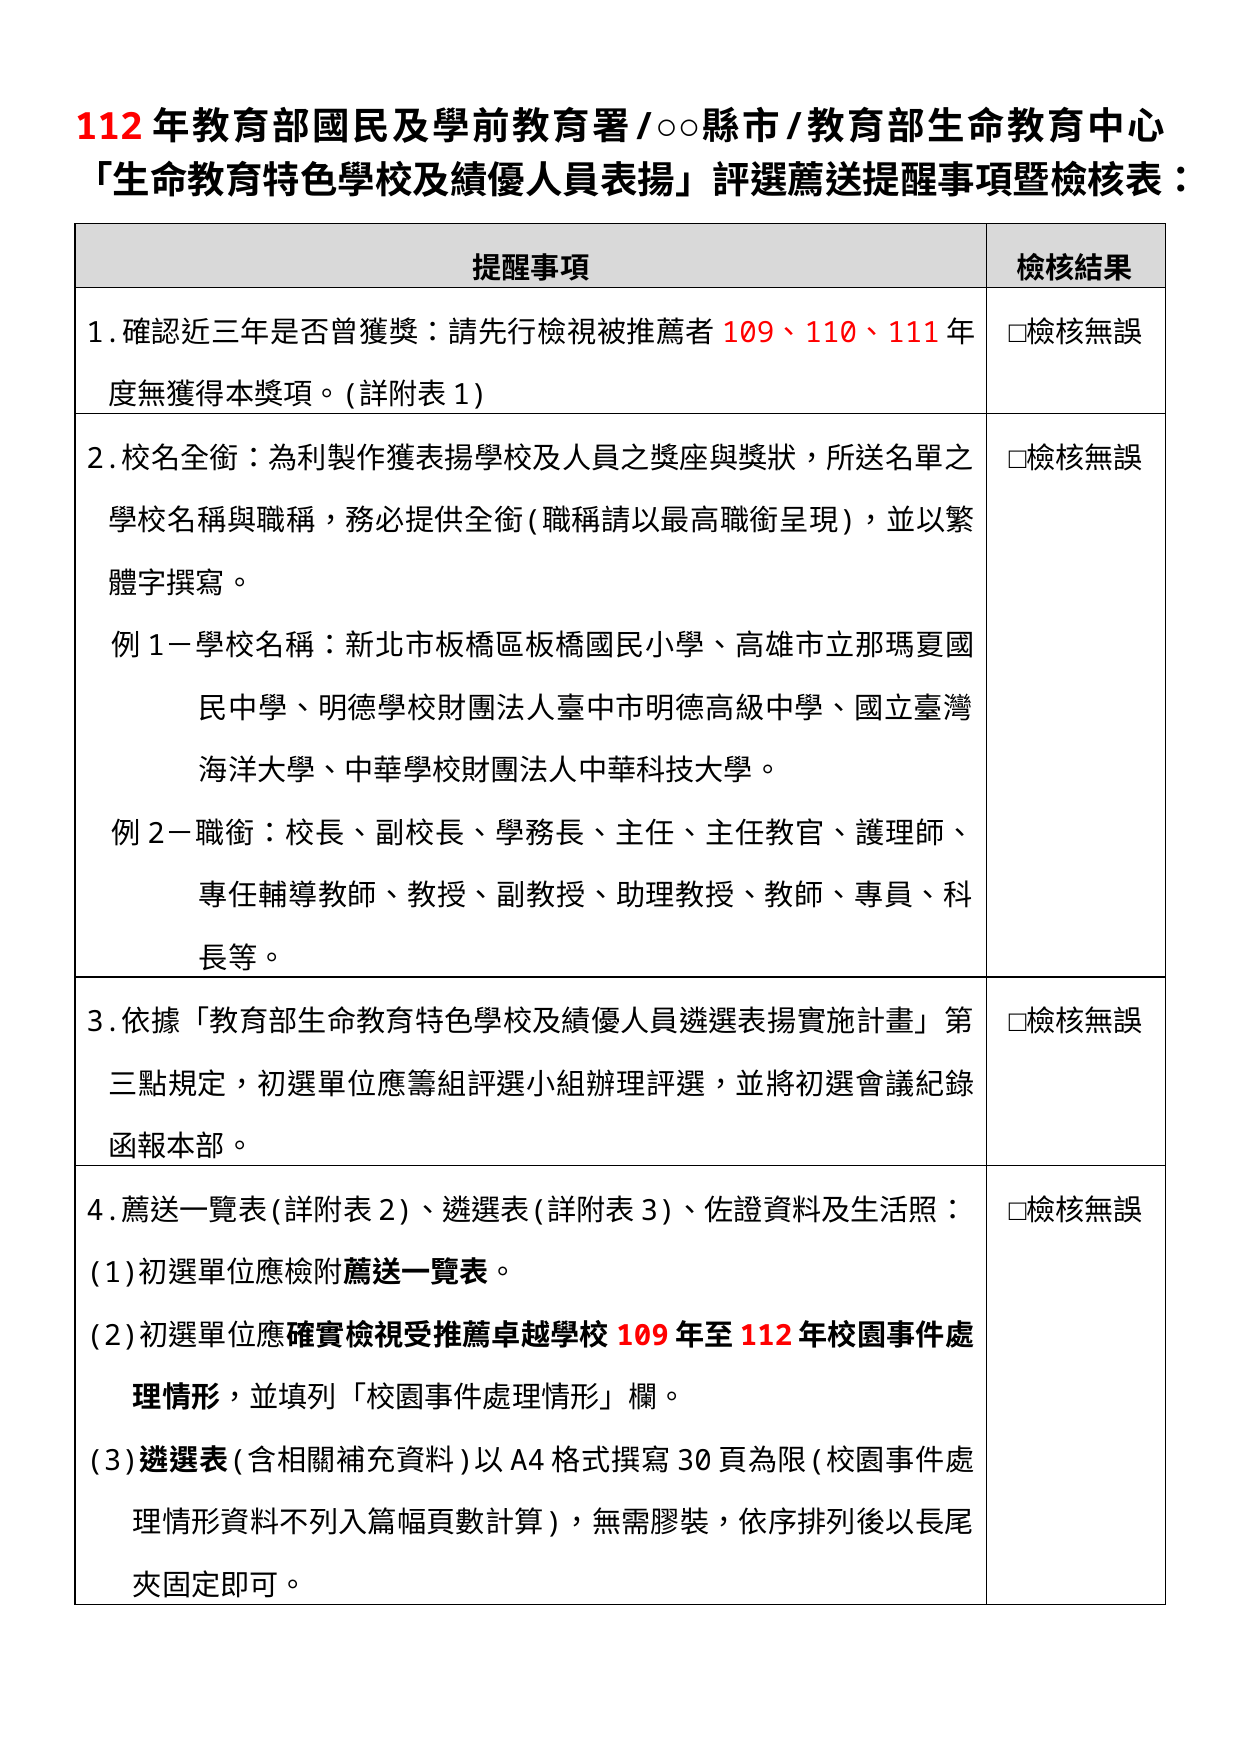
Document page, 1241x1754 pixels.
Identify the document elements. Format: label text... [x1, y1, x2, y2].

table_cell □檢核無誤 [987, 288, 1165, 413]
text 112年教育部國民及學前教育署/○○縣市/教育部生命教育中心「生命教育特色學校及績優人員表揚」評選薦送提醒事項暨檢核表： [75, 96, 1165, 204]
table_cell □檢核無誤 [987, 414, 1165, 976]
table_cell 1.確認近三年是否曾獲獎：請先行檢視被推薦者109、110、111年度無獲得本獎項。(詳附表1) [76, 288, 986, 413]
table_cell □檢核無誤 [987, 1166, 1165, 1603]
table_header 檢核結果 [987, 224, 1165, 287]
table_cell 2.校名全銜：為利製作獲表揚學校及人員之獎座與獎狀，所送名單之學校名稱與職稱，務必提供全銜(職稱請以最高職銜呈現)，並以繁體字撰寫。 例1－學校名稱：新北市板橋區板橋國民小學、高雄市立那瑪夏國民中學、明德學校財團法人臺中市明德高級中學、國立臺灣海洋大學、中華學校財團法人中華科技大學。 例2－職銜：校長、副校長、學務長、主任、主任教官、護理師、專任輔導教師、教授、副教授、助理教授、教師、專員、科長等。 [76, 414, 986, 976]
table_cell 3.依據「教育部生命教育特色學校及績優人員遴選表揚實施計畫」第三點規定，初選單位應籌組評選小組辦理評選，並將初選會議紀錄函報本部。 [76, 978, 986, 1165]
table_header 提醒事項 [76, 224, 986, 287]
table_cell □檢核無誤 [987, 978, 1165, 1165]
table_cell 4.薦送一覽表(詳附表2)、遴選表(詳附表3)、佐證資料及生活照： (1)初選單位應檢附薦送一覽表。 (2)初選單位應確實檢視受推薦卓越學校109年至112年校園事件處理情形，並填列「校園事件處理情形」欄。 (3)遴選表(含相關補充資料)以A4格式撰寫30頁為限(校園事件處理情形資料不列入篇幅頁數計算)，無需膠裝，依序排列後以長尾夾固定即可。 [76, 1166, 986, 1603]
